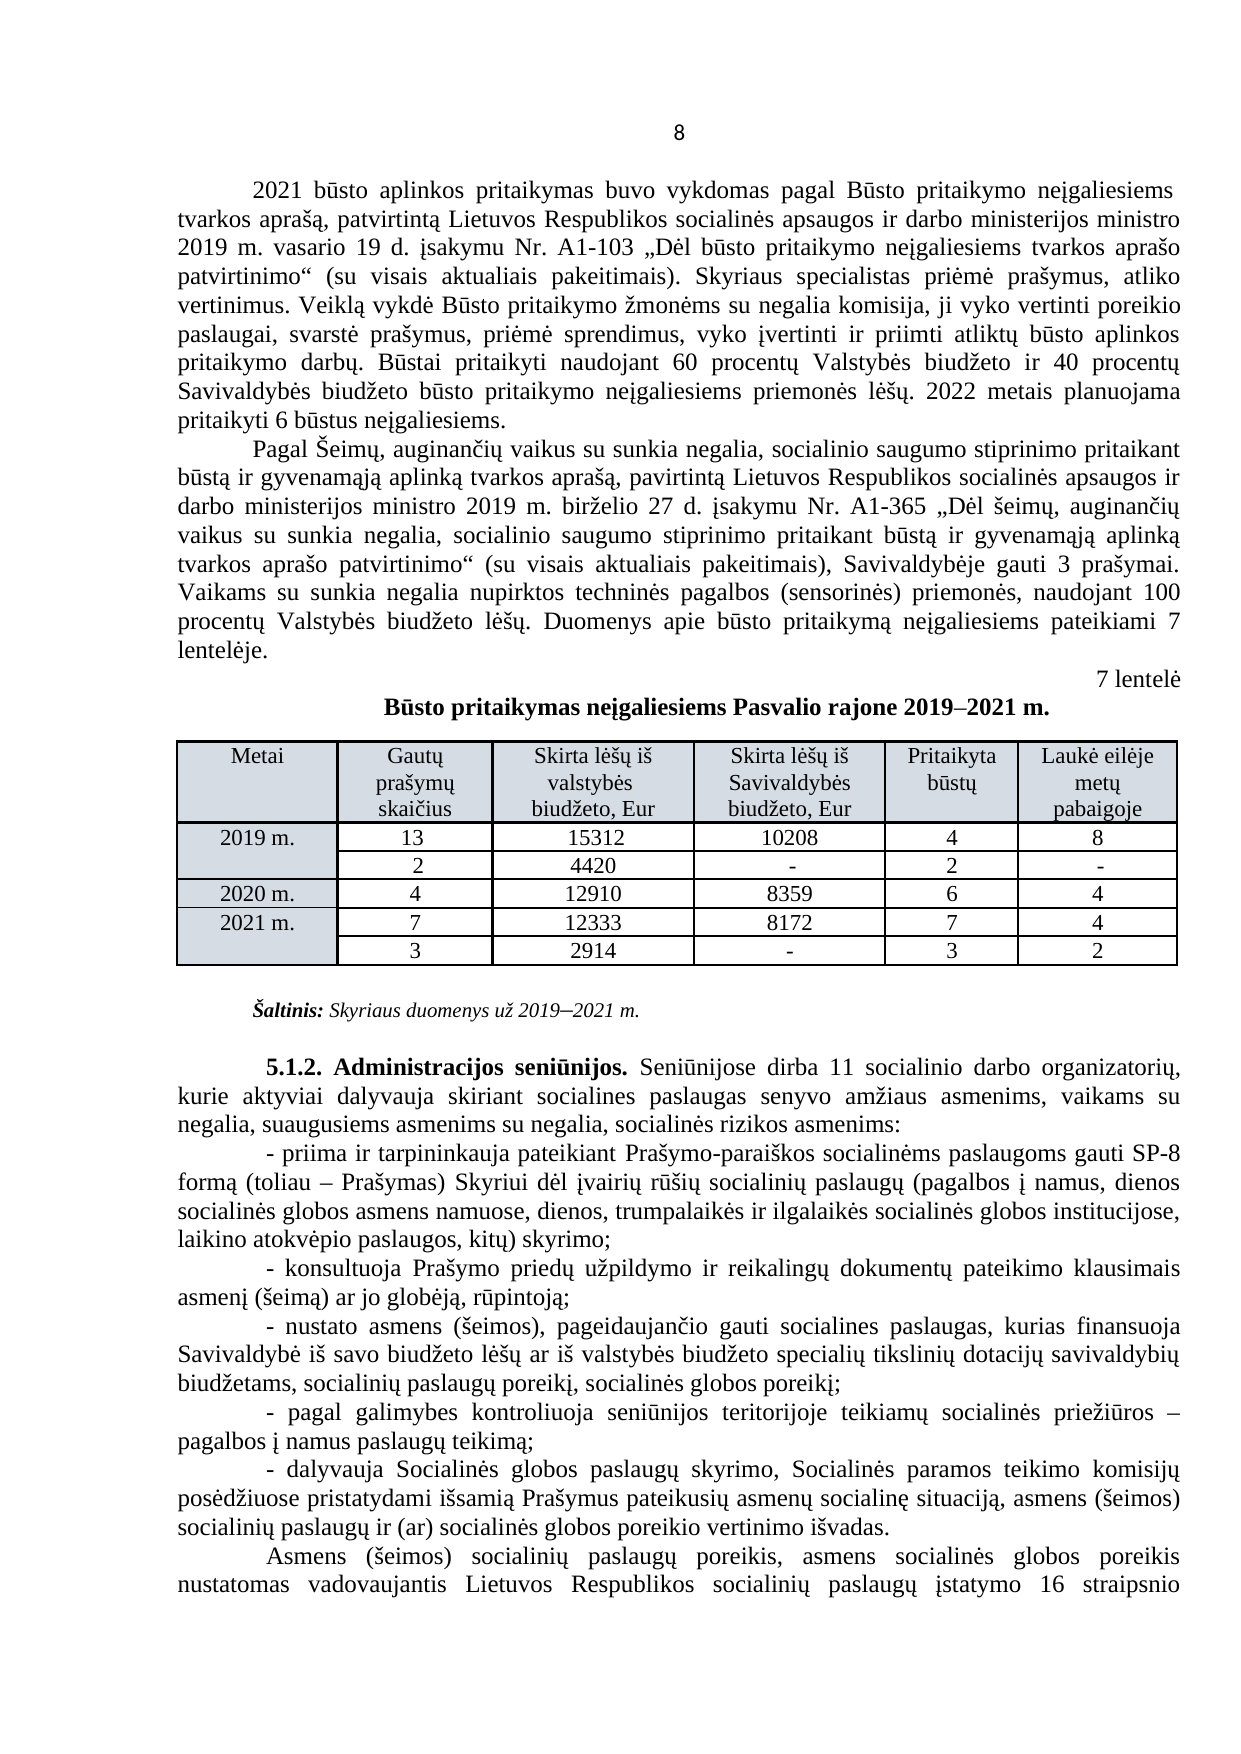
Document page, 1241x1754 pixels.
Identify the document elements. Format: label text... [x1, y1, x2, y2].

table_cell 2 [886, 852, 1017, 878]
table_header Gautų prašymų skaičius [339, 743, 491, 821]
text 2021 būsto aplinkos pritaikymas buvo vykdomas pagal Būsto pritaikymo neįgaliesiems tvarkos aprašą, patvirtintą Lietuvos Respublikos socialinės apsaugos ir darbo ministerijos ministro 2019 m. vasario 19 d. įsakymu Nr. A1-103 „Dėl būsto pritaikymo neįgaliesiems tvarkos aprašo patvirtinimo“ (su visais aktualiais pakeitimais). Skyriaus specialistas priėmė prašymus, atliko vertinimus. Veiklą vykdė Būsto pritaikymo žmonėms su negalia komisija, ji vyko vertinti poreikio paslaugai, svarstė prašymus, priėmė sprendimus, vyko įvertinti ir priimti atliktų būsto aplinkos pritaikymo darbų. Būstai pritaikyti naudojant 60 procentų Valstybės biudžeto ir 40 procentų Savivaldybės biudžeto būsto pritaikymo neįgaliesiems priemonės lėšų. 2022 metais planuojama pritaikyti 6 būstus neįgaliesiems. [177, 175, 1181, 434]
text - priima ir tarpininkauja pateikiant Prašymo-paraiškos socialinėms paslaugoms gauti SP-8 formą (toliau – Prašymas) Skyriui dėl įvairių rūšių socialinių paslaugų (pagalbos į namus, dienos socialinės globos asmens namuose, dienos, trumpalaikės ir ilgalaikės socialinės globos institucijose, laikino atokvėpio paslaugos, kitų) skyrimo; [177, 1138, 1181, 1253]
table_header Metai [178, 743, 336, 821]
table_cell 12910 [494, 880, 693, 907]
table_header Pritaikyta būstų [886, 743, 1017, 821]
table_cell 3 [886, 937, 1017, 964]
text - pagal galimybes kontroliuoja seniūnijos teritorijoje teikiamų socialinės priežiūros – pagalbos į namus paslaugų teikimą; [177, 1397, 1181, 1454]
table_cell 2914 [494, 937, 693, 964]
text - dalyvauja Socialinės globos paslaugų skyrimo, Socialinės paramos teikimo komisijų posėdžiuose pristatydami išsamią Prašymus pateikusių asmenų socialinę situaciją, asmens (šeimos) socialinių paslaugų ir (ar) socialinės globos poreikio vertinimo išvadas. [177, 1454, 1181, 1541]
table_cell 13 [339, 824, 491, 850]
table_header Skirta lėšų iš valstybės biudžeto, Eur [494, 743, 693, 821]
text Būsto pritaikymas neįgaliesiems Pasvalio rajone 2019–2021 m. [177, 692, 1181, 721]
table_cell 7 [886, 909, 1017, 935]
table_header Skirta lėšų iš Savivaldybės biudžeto, Eur [695, 743, 884, 821]
text - nustato asmens (šeimos), pageidaujančio gauti socialines paslaugas, kurias finansuoja Savivaldybė iš savo biudžeto lėšų ar iš valstybės biudžeto specialių tikslinių dotacijų savivaldybių biudžetams, socialinių paslaugų poreikį, socialinės globos poreikį; [177, 1311, 1181, 1397]
table_cell 15312 [494, 824, 693, 850]
text 5.1.2. Administracijos seniūnijos. Seniūnijose dirba 11 socialinio darbo organizatorių, kurie aktyviai dalyvauja skiriant socialines paslaugas senyvo amžiaus asmenims, vaikams su negalia, suaugusiems asmenims su negalia, socialinės rizikos asmenims: [177, 1052, 1181, 1138]
table_cell - [1019, 852, 1176, 878]
table_cell 12333 [494, 909, 693, 935]
table_cell - [695, 937, 884, 964]
table_cell 3 [339, 937, 491, 964]
table_cell - [695, 852, 884, 878]
table_cell 2 [339, 852, 491, 878]
table_cell 4420 [494, 852, 693, 878]
table_cell 7 [339, 909, 491, 935]
text 7 lentelė [177, 664, 1181, 692]
table_cell 8 [1019, 824, 1176, 850]
table_header Laukė eilėje metų pabaigoje [1019, 743, 1176, 821]
table_cell 4 [1019, 909, 1176, 935]
table_cell 2020 m. [178, 880, 336, 907]
text Šaltinis: Skyriaus duomenys už 2019–2021 m. [177, 994, 1181, 1023]
text Pagal Šeimų, auginančių vaikus su sunkia negalia, socialinio saugumo stiprinimo pritaikant būstą ir gyvenamąją aplinką tvarkos aprašą, pavirtintą Lietuvos Respublikos socialinės apsaugos ir darbo ministerijos ministro 2019 m. birželio 27 d. įsakymu Nr. A1-365 „Dėl šeimų, auginančių vaikus su sunkia negalia, socialinio saugumo stiprinimo pritaikant būstą ir gyvenamąją aplinką tvarkos aprašo patvirtinimo“ (su visais aktualiais pakeitimais), Savivaldybėje gauti 3 prašymai. Vaikams su sunkia negalia nupirktos techninės pagalbos (sensorinės) priemonės, naudojant 100 procentų Valstybės biudžeto lėšų. Duomenys apie būsto pritaikymą neįgaliesiems pateikiami 7 lentelėje. [177, 434, 1181, 664]
table_cell 2 [1019, 937, 1176, 964]
table_cell 4 [339, 880, 491, 907]
table_cell 10208 [695, 824, 884, 850]
table_cell 2019 m. [178, 824, 336, 878]
table_cell 2021 m. [178, 908, 336, 964]
text - konsultuoja Prašymo priedų užpildymo ir reikalingų dokumentų pateikimo klausimais asmenį (šeimą) ar jo globėją, rūpintoją; [177, 1253, 1181, 1311]
table_cell 8359 [695, 880, 884, 907]
table_cell 8172 [695, 909, 884, 935]
table_cell 6 [886, 880, 1017, 907]
text Asmens (šeimos) socialinių paslaugų poreikis, asmens socialinės globos poreikis nustatomas vadovaujantis Lietuvos Respublikos socialinių paslaugų įstatymo 16 straipsnio [177, 1541, 1181, 1598]
table_cell 4 [1019, 880, 1176, 907]
table_cell 4 [886, 824, 1017, 850]
